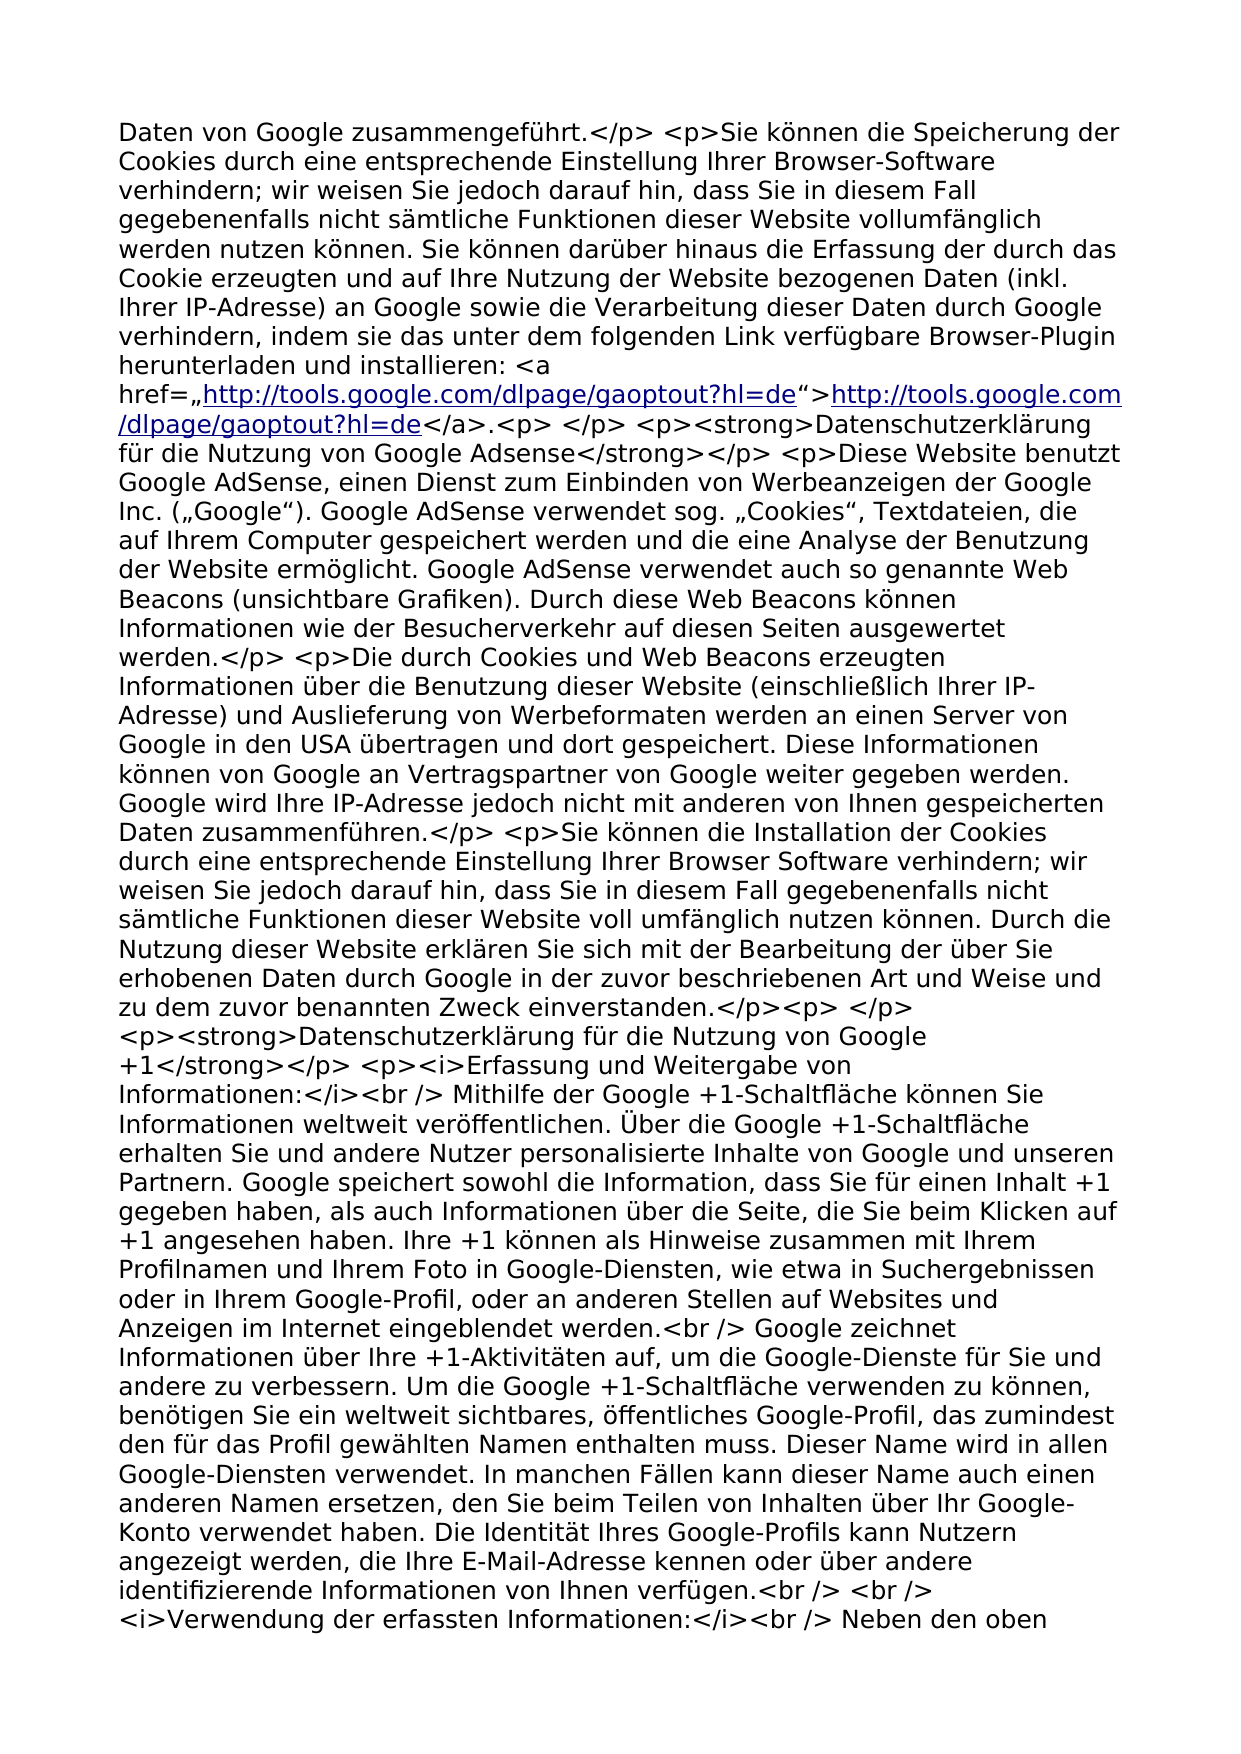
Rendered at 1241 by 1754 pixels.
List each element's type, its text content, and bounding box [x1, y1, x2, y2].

text Daten von Google zusammengeführt.</p> <p>Sie können die Speicherung der Cookies durch eine entsprechende Einstellung Ihrer Browser-Software verhindern; wir weisen Sie jedoch darauf hin, dass Sie in diesem Fall gegebenenfalls nicht sämtliche Funktionen dieser Website vollumfänglich werden nutzen können. Sie können darüber hinaus die Erfassung der durch das Cookie erzeugten und auf Ihre Nutzung der Website bezogenen Daten (inkl. Ihrer IP-Adresse) an Google sowie die Verarbeitung dieser Daten durch Google verhindern, indem sie das unter dem folgenden Link verfügbare Browser-Plugin herunterladen und installieren: <a href=„http://tools.google.com/dlpage/gaoptout?hl=de“>http://tools.google.com/dlpage/gaoptout?hl=de</a>.<p> </p> <p><strong>Datenschutzerklärung für die Nutzung von Google Adsense</strong></p> <p>Diese Website benutzt Google AdSense, einen Dienst zum Einbinden von Werbeanzeigen der Google Inc. („Google“). Google AdSense verwendet sog. „Cookies“, Textdateien, die auf Ihrem Computer gespeichert werden und die eine Analyse der Benutzung der Website ermöglicht. Google AdSense verwendet auch so genannte Web Beacons (unsichtbare Grafiken). Durch diese Web Beacons können Informationen wie der Besucherverkehr auf diesen Seiten ausgewertet werden.</p> <p>Die durch Cookies und Web Beacons erzeugten Informationen über die Benutzung dieser Website (einschließlich Ihrer IP-Adresse) und Auslieferung von Werbeformaten werden an einen Server von Google in den USA übertragen und dort gespeichert. Diese Informationen können von Google an Vertragspartner von Google weiter gegeben werden. Google wird Ihre IP-Adresse jedoch nicht mit anderen von Ihnen gespeicherten Daten zusammenführen.</p> <p>Sie können die Installation der Cookies durch eine entsprechende Einstellung Ihrer Browser Software verhindern; wir weisen Sie jedoch darauf hin, dass Sie in diesem Fall gegebenenfalls nicht sämtliche Funktionen dieser Website voll umfänglich nutzen können. Durch die Nutzung dieser Website erklären Sie sich mit der Bearbeitung der über Sie erhobenen Daten durch Google in der zuvor beschriebenen Art und Weise und zu dem zuvor benannten Zweck einverstanden.</p><p> </p> <p><strong>Datenschutzerklärung für die Nutzung von Google +1</strong></p> <p><i>Erfassung und Weitergabe von Informationen:</i><br /> Mithilfe der Google +1-Schaltfläche können Sie Informationen weltweit veröffentlichen. Über die Google +1-Schaltfläche erhalten Sie und andere Nutzer personalisierte Inhalte von Google und unseren Partnern. Google speichert sowohl die Information, dass Sie für einen Inhalt +1 gegeben haben, als auch Informationen über die Seite, die Sie beim Klicken auf +1 angesehen haben. Ihre +1 können als Hinweise zusammen mit Ihrem Profilnamen und Ihrem Foto in Google-Diensten, wie etwa in Suchergebnissen oder in Ihrem Google-Profil, oder an anderen Stellen auf Websites und Anzeigen im Internet eingeblendet werden.<br /> Google zeichnet Informationen über Ihre +1-Aktivitäten auf, um die Google-Dienste für Sie und andere zu verbessern. Um die Google +1-Schaltfläche verwenden zu können, benötigen Sie ein weltweit sichtbares, öffentliches Google-Profil, das zumindest den für das Profil gewählten Namen enthalten muss. Dieser Name wird in allen Google-Diensten verwendet. In manchen Fällen kann dieser Name auch einen anderen Namen ersetzen, den Sie beim Teilen von Inhalten über Ihr Google-Konto verwendet haben. Die Identität Ihres Google-Profils kann Nutzern angezeigt werden, die Ihre E-Mail-Adresse kennen oder über andere identifizierende Informationen von Ihnen verfügen.<br /> <br /> <i>Verwendung der erfassten Informationen:</i><br /> Neben den oben [118, 118, 1122, 1635]
